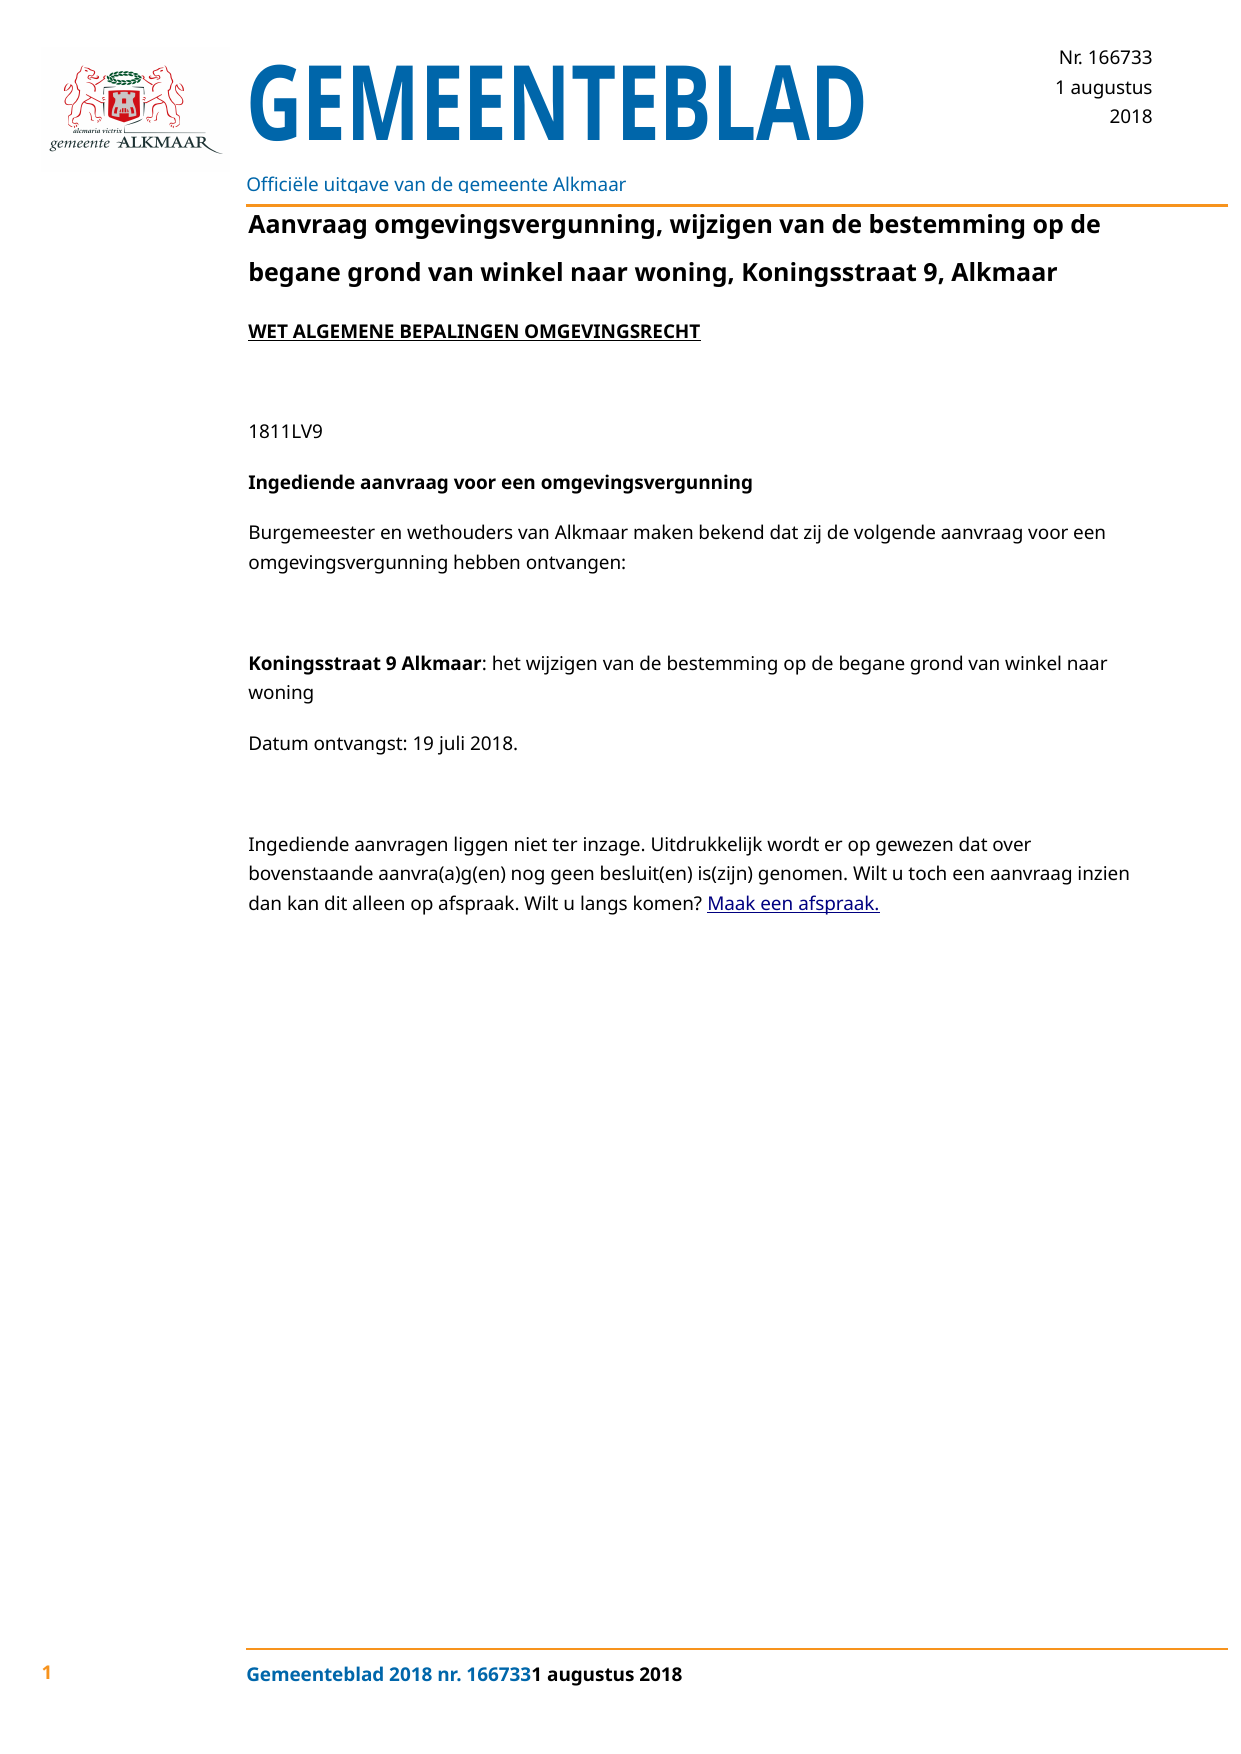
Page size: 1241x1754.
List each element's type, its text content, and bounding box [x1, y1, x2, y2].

text WET ALGEMENE BEPALINGEN OMGEVINGSRECHT [248, 318, 1152, 344]
text 1811LV9 [248, 419, 1152, 444]
text Aanvraag omgevingsvergunning, wijzigen van de bestemming op de begane grond van winkel naar woning, Koningsstraat 9, Alkmaar [248, 207, 1152, 288]
text Ingediende aanvraag voor een omgevingsvergunning [248, 469, 1152, 495]
text Koningsstraat 9 Alkmaar: het wijzigen van de bestemming op de begane grond van winkel naar woning [248, 650, 1152, 705]
text Ingediende aanvragen liggen niet ter inzage. Uitdrukkelijk wordt er op gewezen dat over bovenstaande aanvra(a)g(en) nog geen besluit(en) is(zijn) genomen. Wilt u toch een aanvraag inzien dan kan dit alleen op afspraak. Wilt u langs komen? Maak een afspraak. [248, 831, 1152, 916]
text Datum ontvangst: 19 juli 2018. [248, 730, 1152, 756]
text Burgemeester en wethouders van Alkmaar maken bekend dat zij de volgende aanvraag voor een omgevingsvergunning hebben ontvangen: [248, 519, 1152, 575]
picture [41, 47, 231, 172]
